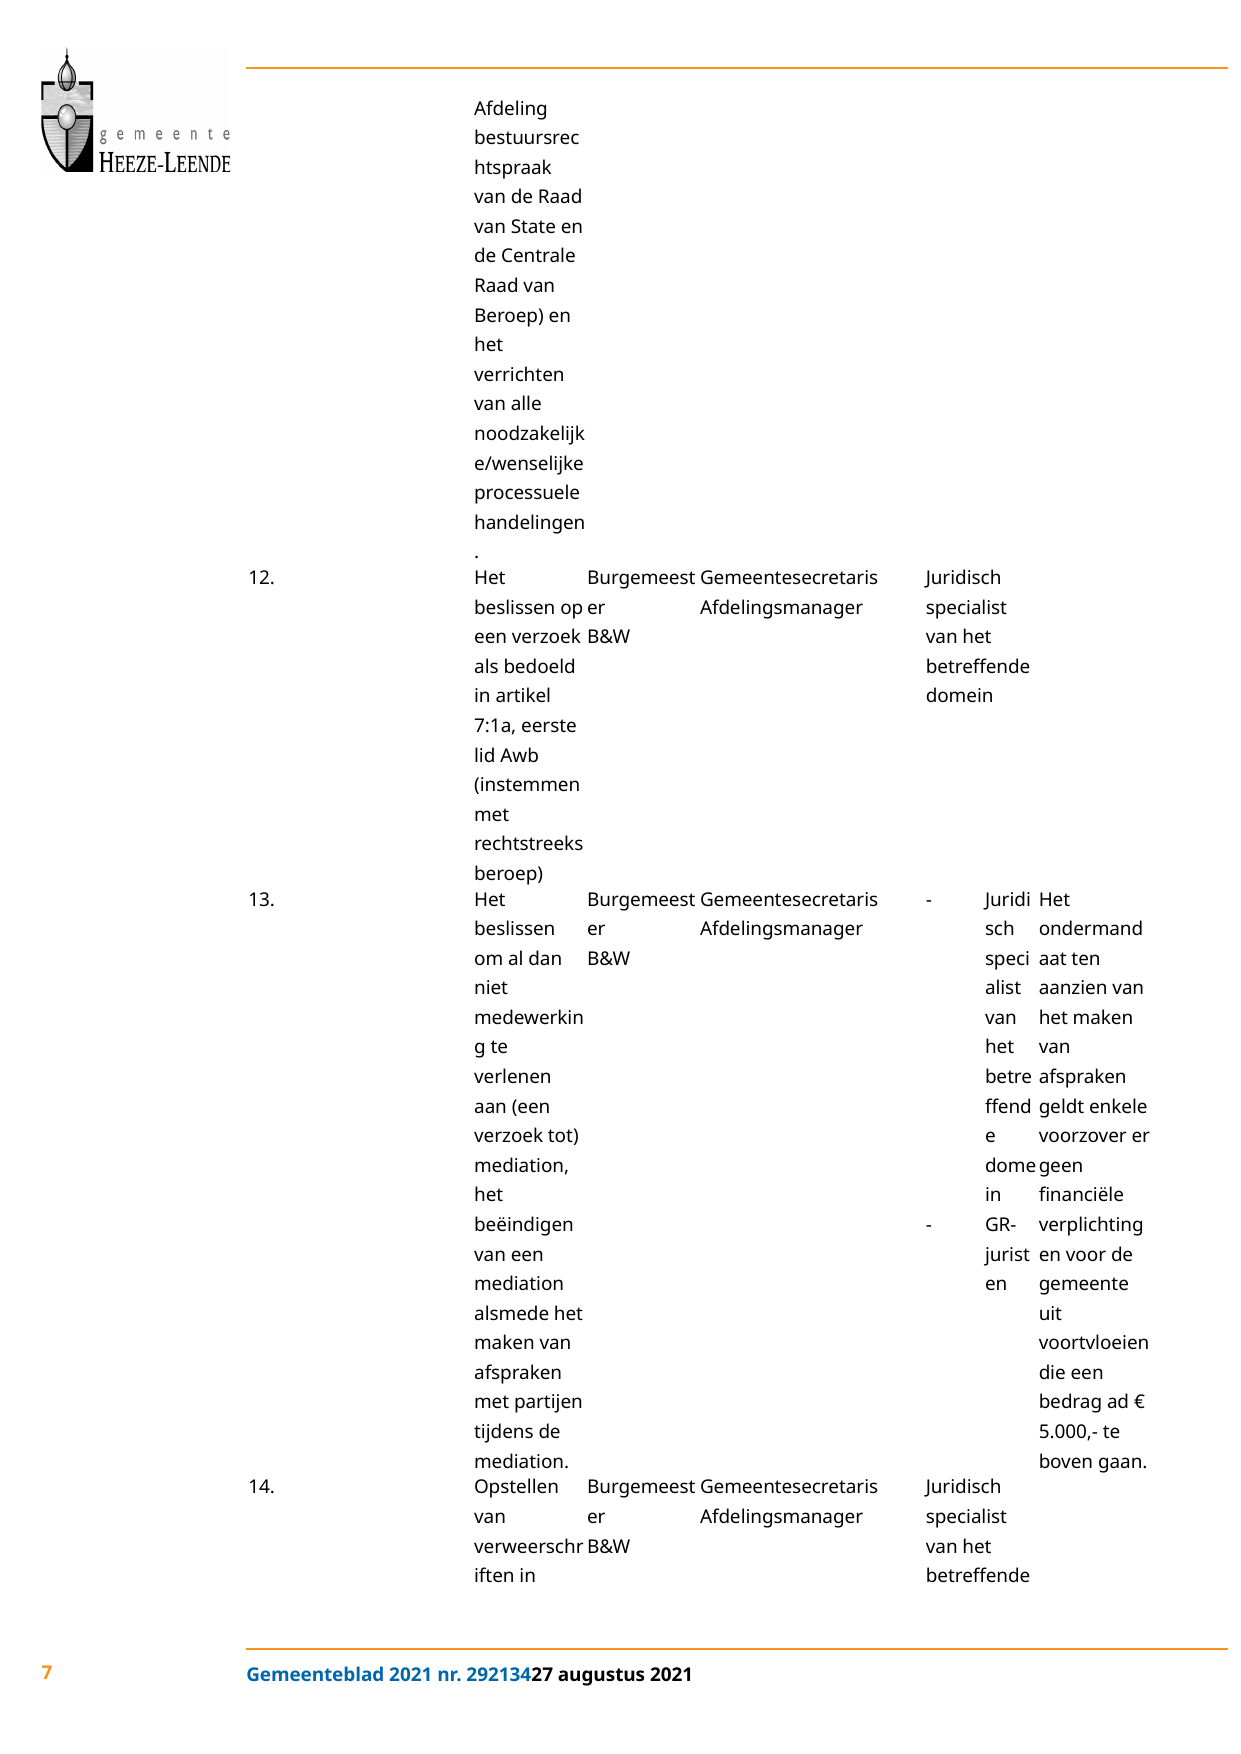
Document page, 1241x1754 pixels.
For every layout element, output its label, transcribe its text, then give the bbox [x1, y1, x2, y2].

table_cell Juridisch specialist van het betreffende domein [926, 564, 1038, 886]
table_cell [1039, 1474, 1152, 1588]
table_cell Afdeling bestuursrechtspraak van de Raad van State en de Centrale Raad van Beroep) en het verrichten van alle noodzakelijke/wenselijke processuele handelingen. [474, 95, 587, 564]
table_cell [248, 95, 474, 564]
table_cell [926, 95, 1038, 564]
table_cell Gemeentesecretaris Afdelingsmanager [700, 886, 926, 1474]
table_cell [587, 95, 700, 564]
table_cell Juridisch specialist van het betreffende [926, 1474, 1038, 1588]
table_cell [1039, 564, 1152, 886]
table_cell [1039, 95, 1152, 564]
table_cell Burgemeester B&W [587, 1474, 700, 1588]
table_cell Burgemeester B&W [587, 886, 700, 1474]
table_cell Gemeentesecretaris Afdelingsmanager [700, 564, 926, 886]
table_cell 12. [248, 564, 474, 886]
table_cell Het beslissen om al dan niet medewerking te verlenen aan (een verzoek tot) mediation, het beëindigen van een mediation alsmede het maken van afspraken met partijen tijdens de mediation. [474, 886, 587, 1474]
table_cell 14. [248, 1474, 474, 1588]
table_cell 13. [248, 886, 474, 1474]
table_cell Burgemeester B&W [587, 564, 700, 886]
table_cell Het beslissen op een verzoek als bedoeld in artikel 7:1a, eerste lid Awb (instemmen met rechtstreeks beroep) [474, 564, 587, 886]
table_cell Het ondermandaat ten aanzien van het maken van afspraken geldt enkele voorzover er geen financiële verplichtingen voor de gemeente uit voortvloeien die een bedrag ad € 5.000,- te boven gaan. [1039, 886, 1152, 1474]
table_cell Gemeentesecretaris Afdelingsmanager [700, 1474, 926, 1588]
table_cell Juridisch specialist van het betreffende domein GR-juristen [926, 886, 1038, 1474]
picture [41, 47, 231, 172]
table_cell [700, 95, 926, 564]
table_cell Opstellen van verweerschriften in [474, 1474, 587, 1588]
